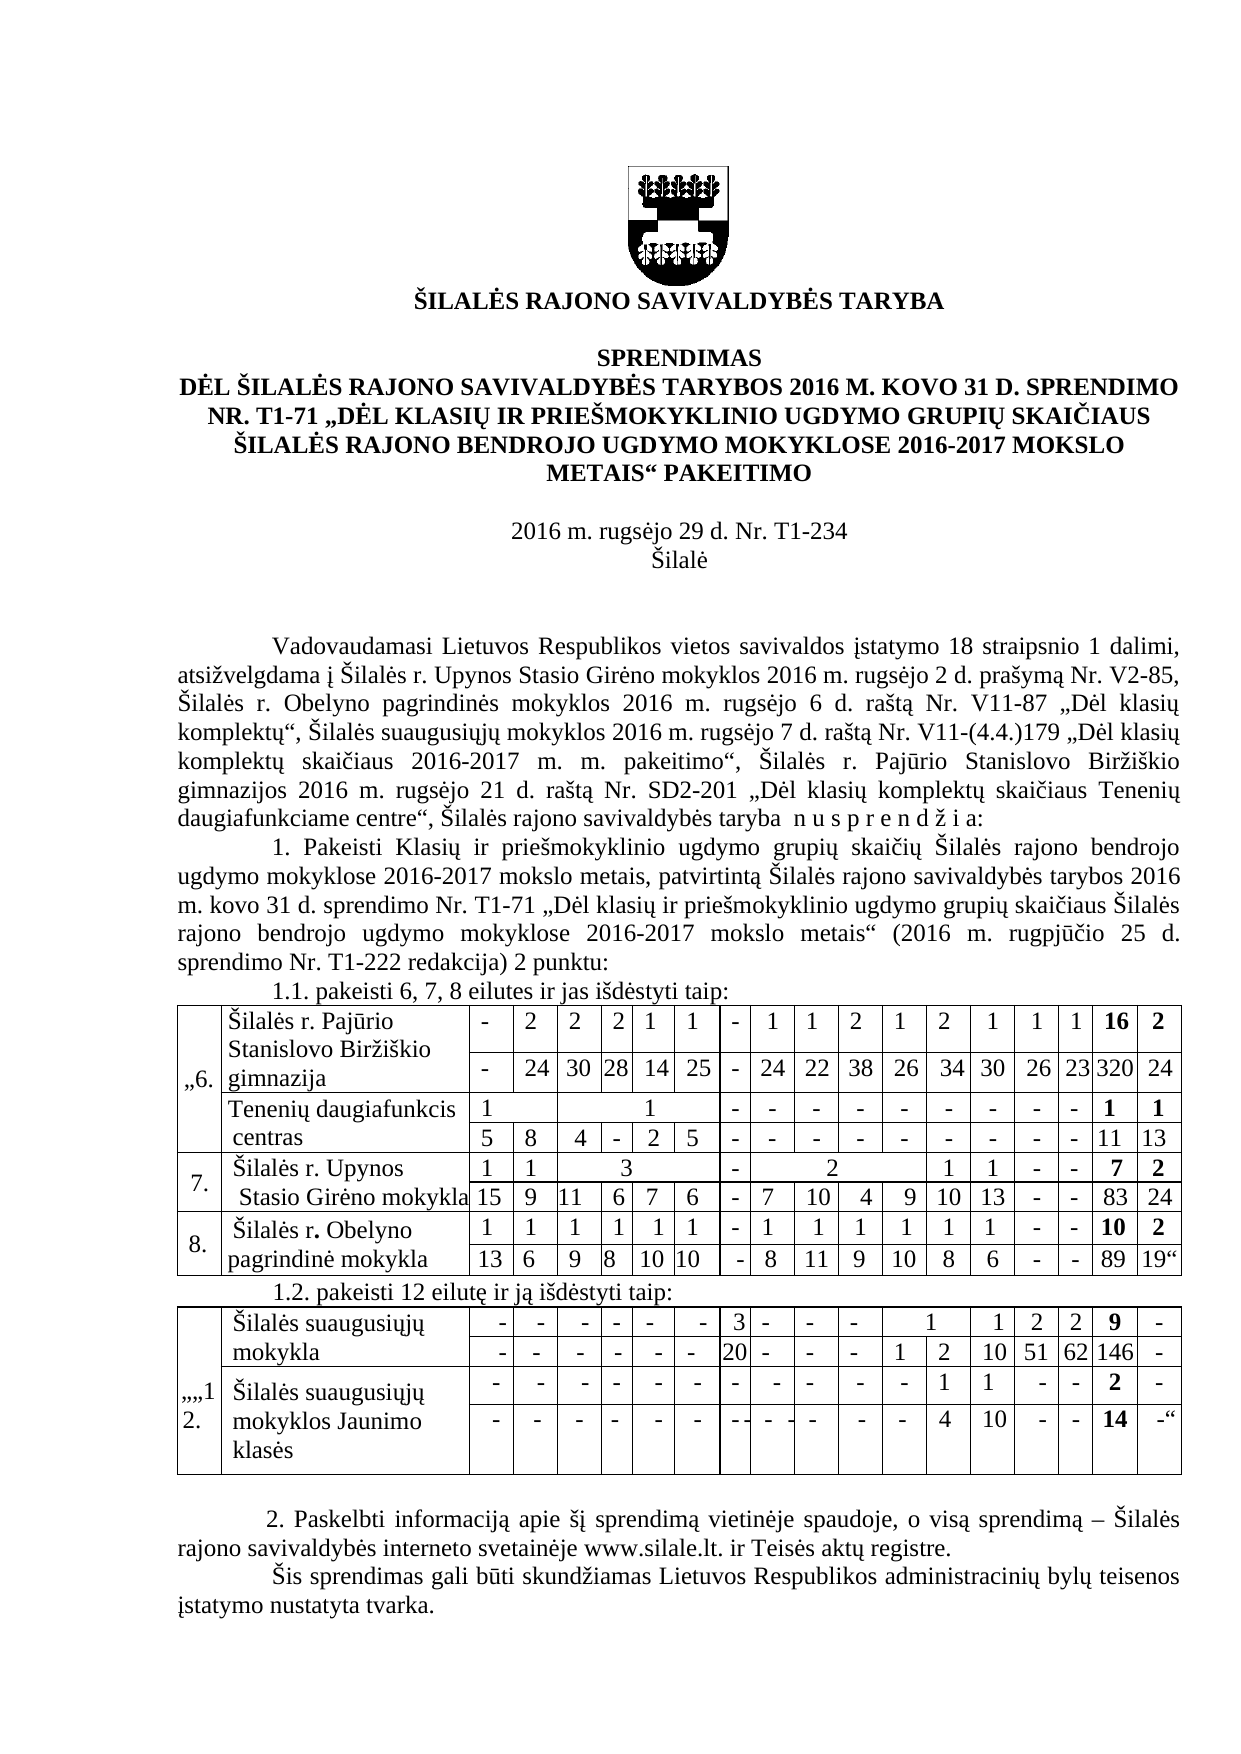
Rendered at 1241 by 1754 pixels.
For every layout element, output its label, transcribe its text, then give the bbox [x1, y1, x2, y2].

table_header 1 [883, 1006, 926, 1052]
table_cell 14 [633, 1053, 674, 1092]
table_cell 1 [470, 1093, 557, 1122]
table_cell 1.2. pakeisti 12 eilutę ir ją išdėstyti taip: [177, 1276, 1181, 1306]
table_cell - [971, 1123, 1014, 1152]
table_cell 7 [751, 1183, 794, 1211]
table_cell Šilalės r. Upynos Stasio Girėno mokykla [222, 1153, 469, 1211]
text 1.1. pakeisti 6, 7, 8 eilutes ir jas išdėstyti taip: [177, 976, 1181, 1005]
table_cell - [721, 1123, 750, 1152]
table_cell 3 [558, 1153, 719, 1181]
table_cell 1 [839, 1212, 882, 1243]
text Vadovaudamasi Lietuvos Respublikos vietos savivaldos įstatymo 18 straipsnio 1 dalimi, atsižvelgdama į Šilalės r. Upynos Stasio Girėno mokyklos 2016 m. rugsėjo 2 d. prašymą Nr. V2-85, Šilalės r. Obelyno pagrindinės mokyklos 2016 m. rugsėjo 6 d. raštą Nr. V11-87 „Dėl klasių komplektų“, Šilalės suaugusiųjų mokyklos 2016 m. rugsėjo 7 d. raštą Nr. V11-(4.4.)179 „Dėl klasių komplektų skaičiaus 2016-2017 m. m. pakeitimo“, Šilalės r. Pajūrio Stanislovo Biržiškio gimnazijos 2016 m. rugsėjo 21 d. raštą Nr. SD2-201 „Dėl klasių komplektų skaičiaus Tenenių daugiafunkciame centre“, Šilalės rajono savivaldybės taryba n u s p r e n d ž i a: [177, 631, 1181, 832]
table_cell 11 [1093, 1123, 1137, 1152]
table_header - [470, 1006, 513, 1052]
table_cell - [839, 1367, 882, 1403]
table_cell 10 [883, 1245, 926, 1275]
table_cell 20 [721, 1337, 750, 1366]
table_cell 6 [514, 1245, 557, 1275]
table_cell 26 [883, 1053, 926, 1092]
table_cell 24 [751, 1053, 794, 1092]
table_cell 7 [1093, 1153, 1137, 1181]
table_cell - [675, 1308, 719, 1336]
table_cell - [470, 1337, 513, 1366]
table_cell 6 [602, 1183, 632, 1211]
table_cell 2 [633, 1123, 674, 1152]
text 2. Paskelbti informaciją apie šį sprendimą vietinėje spaudoje, o visą sprendimą – Šilalės rajono savivaldybės interneto svetainėje www.silale.lt. ir Teisės aktų registre. [177, 1504, 1181, 1561]
table_cell 1 [470, 1212, 513, 1243]
table_cell - [1015, 1183, 1058, 1211]
table_header „6. [178, 1006, 221, 1152]
table_cell - - [751, 1405, 794, 1474]
table_cell - [883, 1405, 926, 1474]
text SPRENDIMAS [177, 343, 1181, 372]
table_cell 6 [675, 1183, 719, 1211]
table_cell - [839, 1123, 882, 1152]
table_cell - [795, 1093, 838, 1122]
table_cell Šilalės suaugusiųjų mokyklos Jaunimo klasės [222, 1367, 469, 1474]
table_cell 1 [927, 1212, 970, 1243]
table_cell - [751, 1093, 794, 1122]
table_header 2 [927, 1006, 970, 1052]
table_cell - [971, 1093, 1014, 1122]
table_header 1 [751, 1006, 794, 1052]
table_cell - [470, 1053, 513, 1092]
table_cell 2 [1059, 1308, 1092, 1336]
table_cell 23 [1059, 1053, 1092, 1092]
table_cell 4 [927, 1405, 970, 1474]
table_cell - [558, 1367, 601, 1403]
table_cell - [470, 1367, 513, 1403]
table_cell - [721, 1053, 750, 1092]
table_cell - [1138, 1337, 1181, 1366]
table_cell 8 [602, 1245, 632, 1275]
table_cell 1 [751, 1212, 794, 1243]
table_cell - [558, 1337, 601, 1366]
table_cell - [839, 1405, 882, 1474]
table_cell - [514, 1337, 557, 1366]
table_cell 2 [1093, 1367, 1137, 1403]
table_cell - [602, 1405, 632, 1474]
table_cell 4 [839, 1183, 882, 1211]
table_cell 9 [839, 1245, 882, 1275]
table_cell - [795, 1337, 838, 1366]
table_cell 1 [971, 1308, 1014, 1336]
table_cell 2 [1138, 1212, 1181, 1243]
table_cell 2 [1015, 1308, 1058, 1336]
table_cell 9 [514, 1183, 557, 1211]
table_header 1 [675, 1006, 719, 1052]
table_cell - [1059, 1183, 1092, 1211]
table_cell - [751, 1123, 794, 1152]
table_cell - [795, 1123, 838, 1152]
text Šilalė [177, 545, 1181, 573]
table_cell - [1015, 1093, 1058, 1122]
table_cell - [470, 1405, 513, 1474]
table_cell - [633, 1367, 674, 1403]
table_cell 9 [1093, 1308, 1137, 1336]
table_cell 34 [927, 1053, 970, 1092]
table_cell 89 [1093, 1245, 1137, 1275]
table_cell - [721, 1093, 750, 1122]
table_cell 320 [1093, 1053, 1137, 1092]
table_header Šilalės r. Pajūrio Stanislovo Biržiškio gimnazija [222, 1006, 469, 1092]
table_cell - [675, 1337, 719, 1366]
table_cell - [1059, 1367, 1092, 1403]
table_cell 83 [1093, 1183, 1137, 1211]
table_cell 30 [558, 1053, 601, 1092]
table_header 2 [602, 1006, 632, 1052]
table_cell 1 [883, 1308, 970, 1336]
table_cell 1 [883, 1212, 926, 1243]
table_cell 5 [675, 1123, 719, 1152]
table_cell 3 [721, 1308, 750, 1336]
table_cell 146 [1093, 1337, 1137, 1366]
table_cell 7. [178, 1153, 221, 1211]
table_cell - [514, 1308, 557, 1336]
table_header 2 [1138, 1006, 1181, 1052]
table_cell 5 [470, 1123, 513, 1152]
table_cell 14 [1093, 1405, 1137, 1474]
table_cell 1 [1093, 1093, 1137, 1122]
table_cell 9 [883, 1183, 926, 1211]
table_cell 9 [558, 1245, 601, 1275]
table_cell - [1138, 1308, 1181, 1336]
table_header 2 [839, 1006, 882, 1052]
table_cell 1 [971, 1212, 1014, 1243]
table_cell - [721, 1183, 750, 1211]
table_cell 1 [795, 1212, 838, 1243]
table_cell 7 [633, 1183, 674, 1211]
table_cell - [1015, 1367, 1058, 1403]
table_cell - [721, 1245, 750, 1275]
table_cell 24 [514, 1053, 557, 1092]
table_cell - [927, 1093, 970, 1122]
table_cell - [751, 1367, 794, 1403]
table_cell - [1138, 1367, 1181, 1403]
table_cell 1 [558, 1212, 601, 1243]
table_cell 8 [927, 1245, 970, 1275]
table_cell 1 [1138, 1093, 1181, 1122]
table_cell 8 [751, 1245, 794, 1275]
table_cell 1 [675, 1212, 719, 1243]
table_cell - [633, 1308, 674, 1336]
table_cell - [602, 1308, 632, 1336]
table_cell - [470, 1308, 513, 1336]
table_cell 13 [470, 1245, 513, 1275]
table_cell - [633, 1405, 674, 1474]
table_cell - [721, 1367, 750, 1403]
table_cell - [883, 1123, 926, 1152]
table_cell - [839, 1093, 882, 1122]
table_cell - [558, 1405, 601, 1474]
table_cell - [514, 1405, 557, 1474]
table_cell 1 [602, 1212, 632, 1243]
table_cell - [514, 1367, 557, 1403]
table_cell -“ [1138, 1405, 1181, 1474]
table_cell 13 [1138, 1123, 1181, 1152]
table_cell 4 [558, 1123, 601, 1152]
table_cell - [675, 1367, 719, 1403]
table_cell - [1015, 1153, 1058, 1181]
table_cell - [721, 1153, 750, 1181]
table_cell 11 [558, 1183, 601, 1211]
table_cell 1 [883, 1337, 926, 1366]
table_cell 1 [514, 1212, 557, 1243]
table_cell Tenenių daugiafunkcis centras [222, 1093, 469, 1152]
table_cell - [795, 1367, 838, 1403]
table_cell - [721, 1212, 750, 1243]
table_cell - [1059, 1093, 1092, 1122]
text DĖL ŠILALĖS RAJONO SAVIVALDYBĖS TARYBOS 2016 M. KOVO 31 D. SPRENDIMO NR. T1-71 „DĖL KLASIŲ IR PRIEŠMOKYKLINIO UGDYMO GRUPIŲ SKAIČIAUS ŠILALĖS RAJONO BENDROJO UGDYMO MOKYKLOSE 2016-2017 MOKSLO METAIS“ PAKEITIMO [177, 372, 1181, 487]
table_cell 38 [839, 1053, 882, 1092]
table_cell - [927, 1123, 970, 1152]
table_cell - [1059, 1245, 1092, 1275]
table_cell - [1015, 1123, 1058, 1152]
table_cell 28 [602, 1053, 632, 1092]
table_cell - [883, 1367, 926, 1403]
text ŠILALĖS RAJONO SAVIVALDYBĖS TARYBA [177, 286, 1181, 315]
table_header 1 [1015, 1006, 1058, 1052]
table_cell 10 [971, 1405, 1014, 1474]
table_cell 2 [1138, 1153, 1181, 1181]
table_cell 8 [514, 1123, 557, 1152]
table_cell 1 [971, 1153, 1014, 1181]
table_cell 19“ [1138, 1245, 1181, 1275]
text 2016 m. rugsėjo 29 d. Nr. T1-234 [177, 516, 1181, 545]
table_cell - [839, 1337, 882, 1366]
table_cell - [883, 1093, 926, 1122]
table_cell 26 [1015, 1053, 1058, 1092]
table_cell Šilalės r. Obelyno pagrindinė mokykla [222, 1212, 469, 1275]
table_cell 1 [927, 1153, 970, 1181]
table_cell 1 [927, 1367, 970, 1403]
table_cell 10 [795, 1183, 838, 1211]
table_cell 1 [971, 1367, 1014, 1403]
table_cell 2 [751, 1153, 926, 1181]
table_header 16 [1093, 1006, 1137, 1052]
table_cell 10 [971, 1337, 1014, 1366]
table_cell - [1015, 1245, 1058, 1275]
table_cell 1 [514, 1153, 557, 1181]
table_cell - [602, 1337, 632, 1366]
table_cell - [1059, 1123, 1092, 1152]
table_cell 10 [633, 1245, 674, 1275]
table_header 2 [514, 1006, 557, 1052]
text 1. Pakeisti Klasių ir priešmokyklinio ugdymo grupių skaičių Šilalės rajono bendrojo ugdymo mokyklose 2016-2017 mokslo metais, patvirtintą Šilalės rajono savivaldybės tarybos 2016 m. kovo 31 d. sprendimo Nr. T1-71 „Dėl klasių ir priešmokyklinio ugdymo grupių skaičiaus Šilalės rajono bendrojo ugdymo mokyklose 2016-2017 mokslo metais“ (2016 m. rugpjūčio 25 d. sprendimo Nr. T1-222 redakcija) 2 punktu: [177, 832, 1181, 976]
table_cell 1 [558, 1093, 719, 1122]
table_cell - [795, 1308, 838, 1336]
table_cell - [1059, 1212, 1092, 1243]
table_cell 51 [1015, 1337, 1058, 1366]
text Šis sprendimas gali būti skundžiamas Lietuvos Respublikos administracinių bylų teisenos įstatymo nustatyta tvarka. [177, 1561, 1181, 1619]
table_cell - [721, 1405, 750, 1474]
table_cell 30 [971, 1053, 1014, 1092]
table_header 1 [795, 1006, 838, 1052]
table_cell 10 [1093, 1212, 1137, 1243]
table_cell 62 [1059, 1337, 1092, 1366]
table_cell - [602, 1123, 632, 1152]
table_cell 13 [971, 1183, 1014, 1211]
table_cell - [558, 1308, 601, 1336]
table_cell - [602, 1367, 632, 1403]
table_cell 22 [795, 1053, 838, 1092]
table_cell - [1059, 1153, 1092, 1181]
table_cell 1 [633, 1212, 674, 1243]
table_cell - [1059, 1405, 1092, 1474]
table_cell - [751, 1308, 794, 1336]
table_cell - [1015, 1405, 1058, 1474]
table_cell 24 [1138, 1053, 1181, 1092]
table_header 1 [633, 1006, 674, 1052]
table_cell - [633, 1337, 674, 1366]
table_header 2 [558, 1006, 601, 1052]
table_cell 6 [971, 1245, 1014, 1275]
table_cell 24 [1138, 1183, 1181, 1211]
table_cell - - [795, 1405, 838, 1474]
table_cell 8. [178, 1212, 221, 1275]
table_cell 11 [795, 1245, 838, 1275]
table_cell - [751, 1337, 794, 1366]
table_cell Šilalės suaugusiųjų mokykla [222, 1308, 469, 1366]
table_cell - [1015, 1212, 1058, 1243]
table_cell 15 [470, 1183, 513, 1211]
table_cell - [839, 1308, 882, 1336]
table_cell 25 [675, 1053, 719, 1092]
table_header 1 [971, 1006, 1014, 1052]
table_cell 10 [675, 1245, 719, 1275]
table_header - [721, 1006, 750, 1052]
table_cell , „„12. [178, 1308, 221, 1474]
table_cell 2 [927, 1337, 970, 1366]
table_cell 1 [470, 1153, 513, 1181]
table_header 1 [1059, 1006, 1092, 1052]
table_cell - [675, 1405, 719, 1474]
table_cell 10 [927, 1183, 970, 1211]
